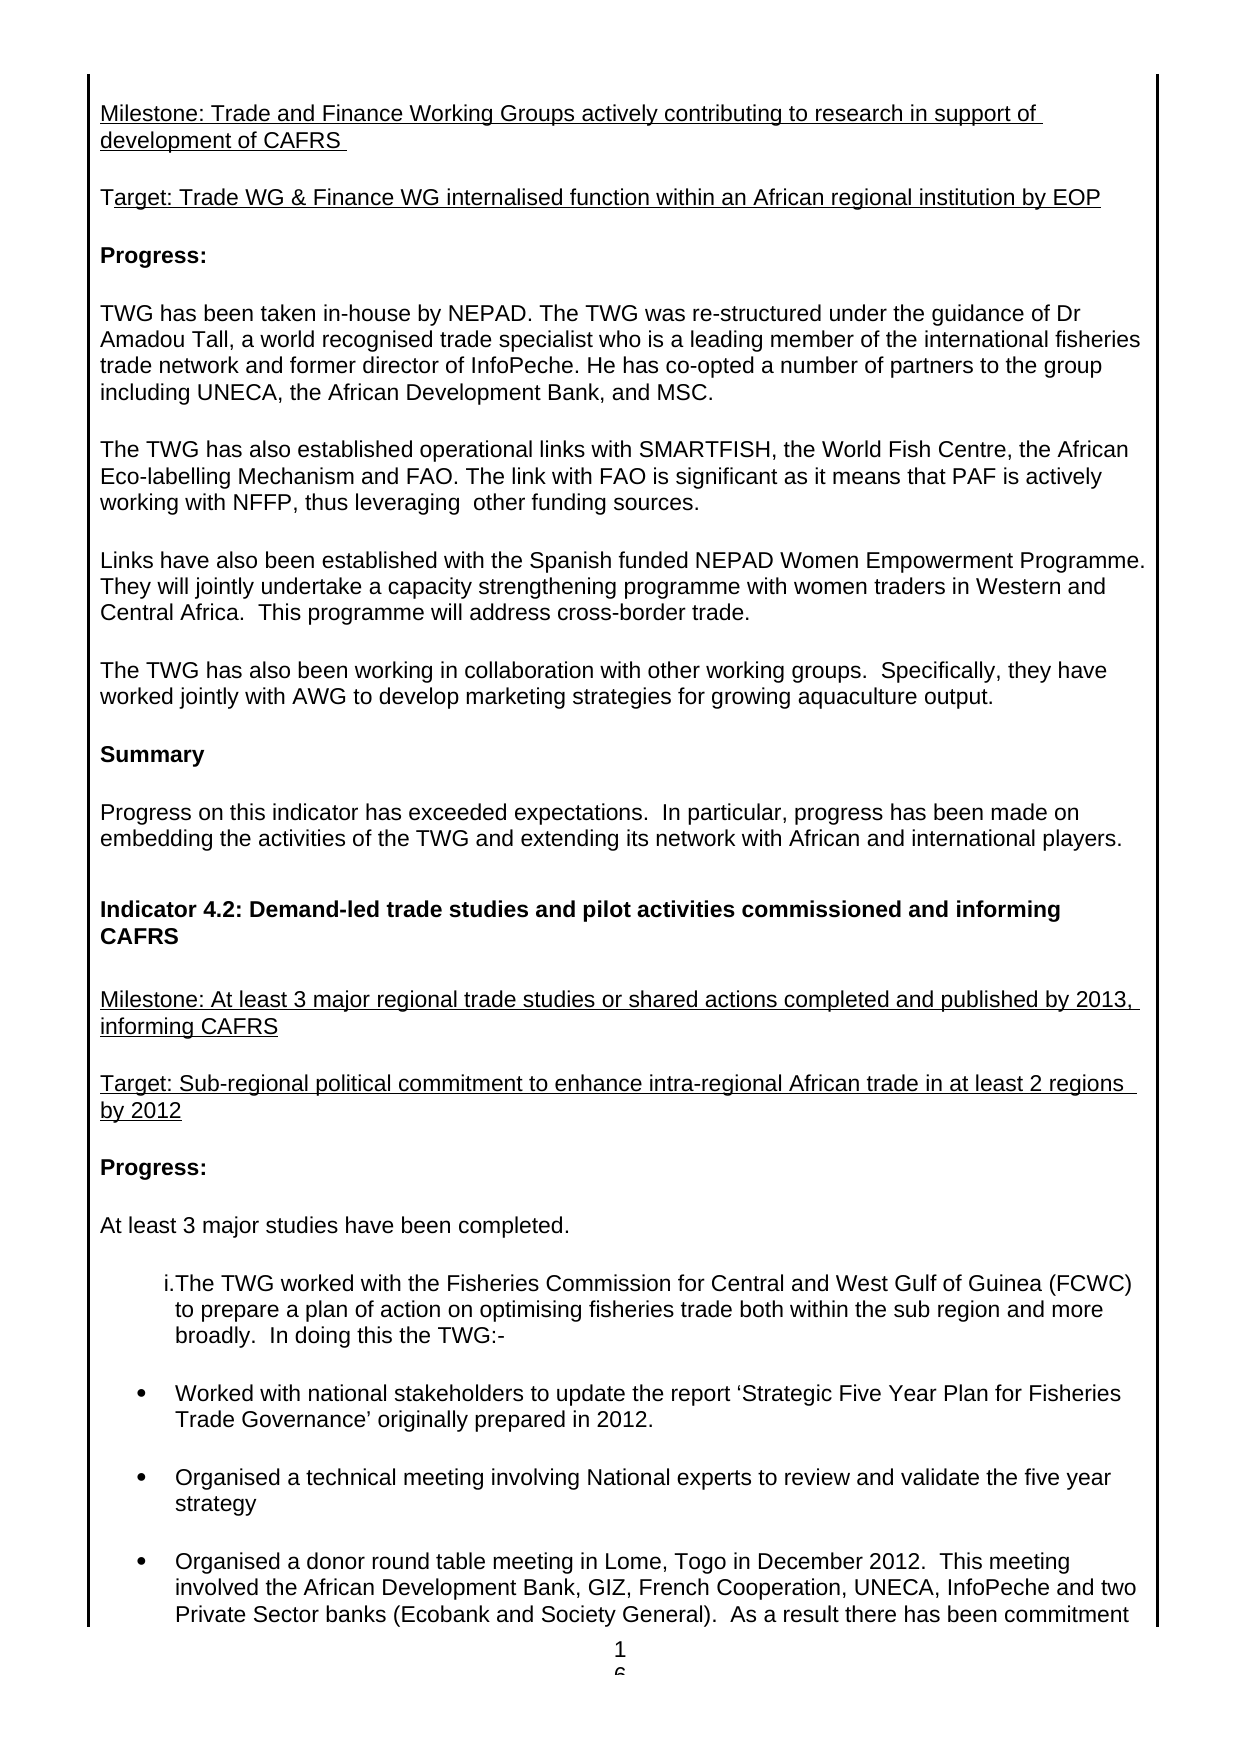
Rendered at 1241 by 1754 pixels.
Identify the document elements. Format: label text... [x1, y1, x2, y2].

table_cell Output 4 score and performance description: A: The output met expectation Progress against expected results: Indicator 4.1: Fishery Trade Policy Working Group active and engaging stakeholders including small scale operators into the trade network by early 2013 Milestone: Trade and Finance Working Groups actively contributing to research in support of development of CAFRS Target: Trade WG & Finance WG internalised function within an African regional institution by EOP Progress: TWG has been taken in-house by NEPAD. The TWG was re-structured under the guidance of Dr Amadou Tall, a world recognised trade specialist who is a leading member of the international fisheries trade network and former director of InfoPeche. He has co-opted a number of partners to the group including UNECA, the African Development Bank, and MSC. The TWG has also established operational links with SMARTFISH, the World Fish Centre, the African Eco-labelling Mechanism and FAO. The link with FAO is significant as it means that PAF is actively working with NFFP, thus leveraging other funding sources. Links have also been established with the Spanish funded NEPAD Women Empowerment Programme. They will jointly undertake a capacity strengthening programme with women traders in Western and Central Africa. This programme will address cross-border trade. The TWG has also been working in collaboration with other working groups. Specifically, they have worked jointly with AWG to develop marketing strategies for growing aquaculture output. Summary Progress on this indicator has exceeded expectations. In particular, progress has been made on embedding the activities of the TWG and extending its network with African and international players. Indicator 4.2: Demand-led trade studies and pilot activities commissioned and informing CAFRS Milestone: At least 3 major regional trade studies or shared actions completed and published by 2013, informing CAFRS Target: Sub-regional political commitment to enhance intra-regional African trade in at least 2 regions by 2012 Progress: At least 3 major studies have been completed. The TWG worked with the Fisheries Commission for Central and West Gulf of Guinea (FCWC) to prepare a plan of action on optimising fisheries trade both within the sub region and more broadly. In doing this the TWG:- Worked with national stakeholders to update the report ‘Strategic Five Year Plan for Fisheries Trade Governance’ originally prepared in 2012. Organised a technical meeting involving National experts to review and validate the five year strategy Organised a donor round table meeting in Lome, Togo in December 2012. This meeting involved the African Development Bank, GIZ, French Cooperation, UNECA, InfoPeche and two Private Sector banks (Ecobank and Society General). As a result there has been commitment for support from GIZ and UNECA. As importantly, the involvement of the private sector banks has sensitised them to the sector and indications are that they are keen to invest in the sector. This helps to build momentum in achieving Indicator 4.4. The regional ministers endorsed the outcomes and results of the expert report and donor meeting report. Working with ‘Reseau des Organisation Non-Governmental de Peche en Africa Ouest’(REPAO), the working group contributed to a workshop in January 2013. The purpose of the workshop was to sensitise women traders to trade facilitation, eco-labelling and cross-border trade. The workshop was successful and this programme will be rolled out continentally in 2014. This will be co-funded by the NEPAD Spanish Fund for Women Empowerment. At a national level, the TWG has assisted Cote D’Ivoire to meet export quality norms. The Government of Cote D’Ivoire requested assistance to build their capacity to maintain SPS systems in accordance with EC requirements. The TWG undertook a needs analysis and delivered a ‘training of trainer’ programme. This has been completed in October 2013 and a report is under preparation. The TWG has also contributed to the following studies and reports: Updated Data on Cross-border and International trade (2013) ‘Identification of obstacles, (time and cost increase, trade governance, code of practices, hampering smooth fish imports and exports of fish, especially intra-regional trade’ (2013) ‘Loss reduction and value addition for better market access for fish and fisheries products’ (2013) ‘Enhanced food and nutrition security through improving fish post-harvest systems’ (draft submitted and to be presented at CAMFA II) ‘Promoting intra-regional fish trade: options for harmonizing trade regulations in Africa’ are being finalised to be presented at CAMFA II Summary: Progress on this indicator is on track. Progress towards the target will be inhibited by political processes outside of PAF’s control, for example, lack of Ministerial availability for the CAMFA II. What is unclear in the target, as currently written, is what constitutes ‘sub-regional political commitment to enhance intra-regional African trade in at least 2 regions’. Indicator 4.3: Common African Position on Regional and international trade contributes to African voice. Milestone: Common position on fisheries access agreements and associated trade adopted by 2012. Target: Common position presented at Committee on Fisheries (COFI) subcommittee on trade in February 2014 Progress: Activities under 4.1 and 4.2 are contributing to this. Specifically, three key issues are emerging. These are African Eco-labelling Mechanism; Strengthening of Women Fish Traders so they can access international and regional markets; Addressing technical barriers to trade. Summary Progress on this indicator has not met expectations. However, strong progress is being made to achieve the target by a new date of 2014. A common African position on fisheries reform has been developed and included in the Reform Strategy. This will be presented to and adopted by CAMFA in February 2014. However, CAMFA is formally recognised as a policy organ of the AU, and adoption of a position on trade will represent a common African voice. This then legitimises the African position at international fora such as COFI. [90, 74, 1156, 1627]
